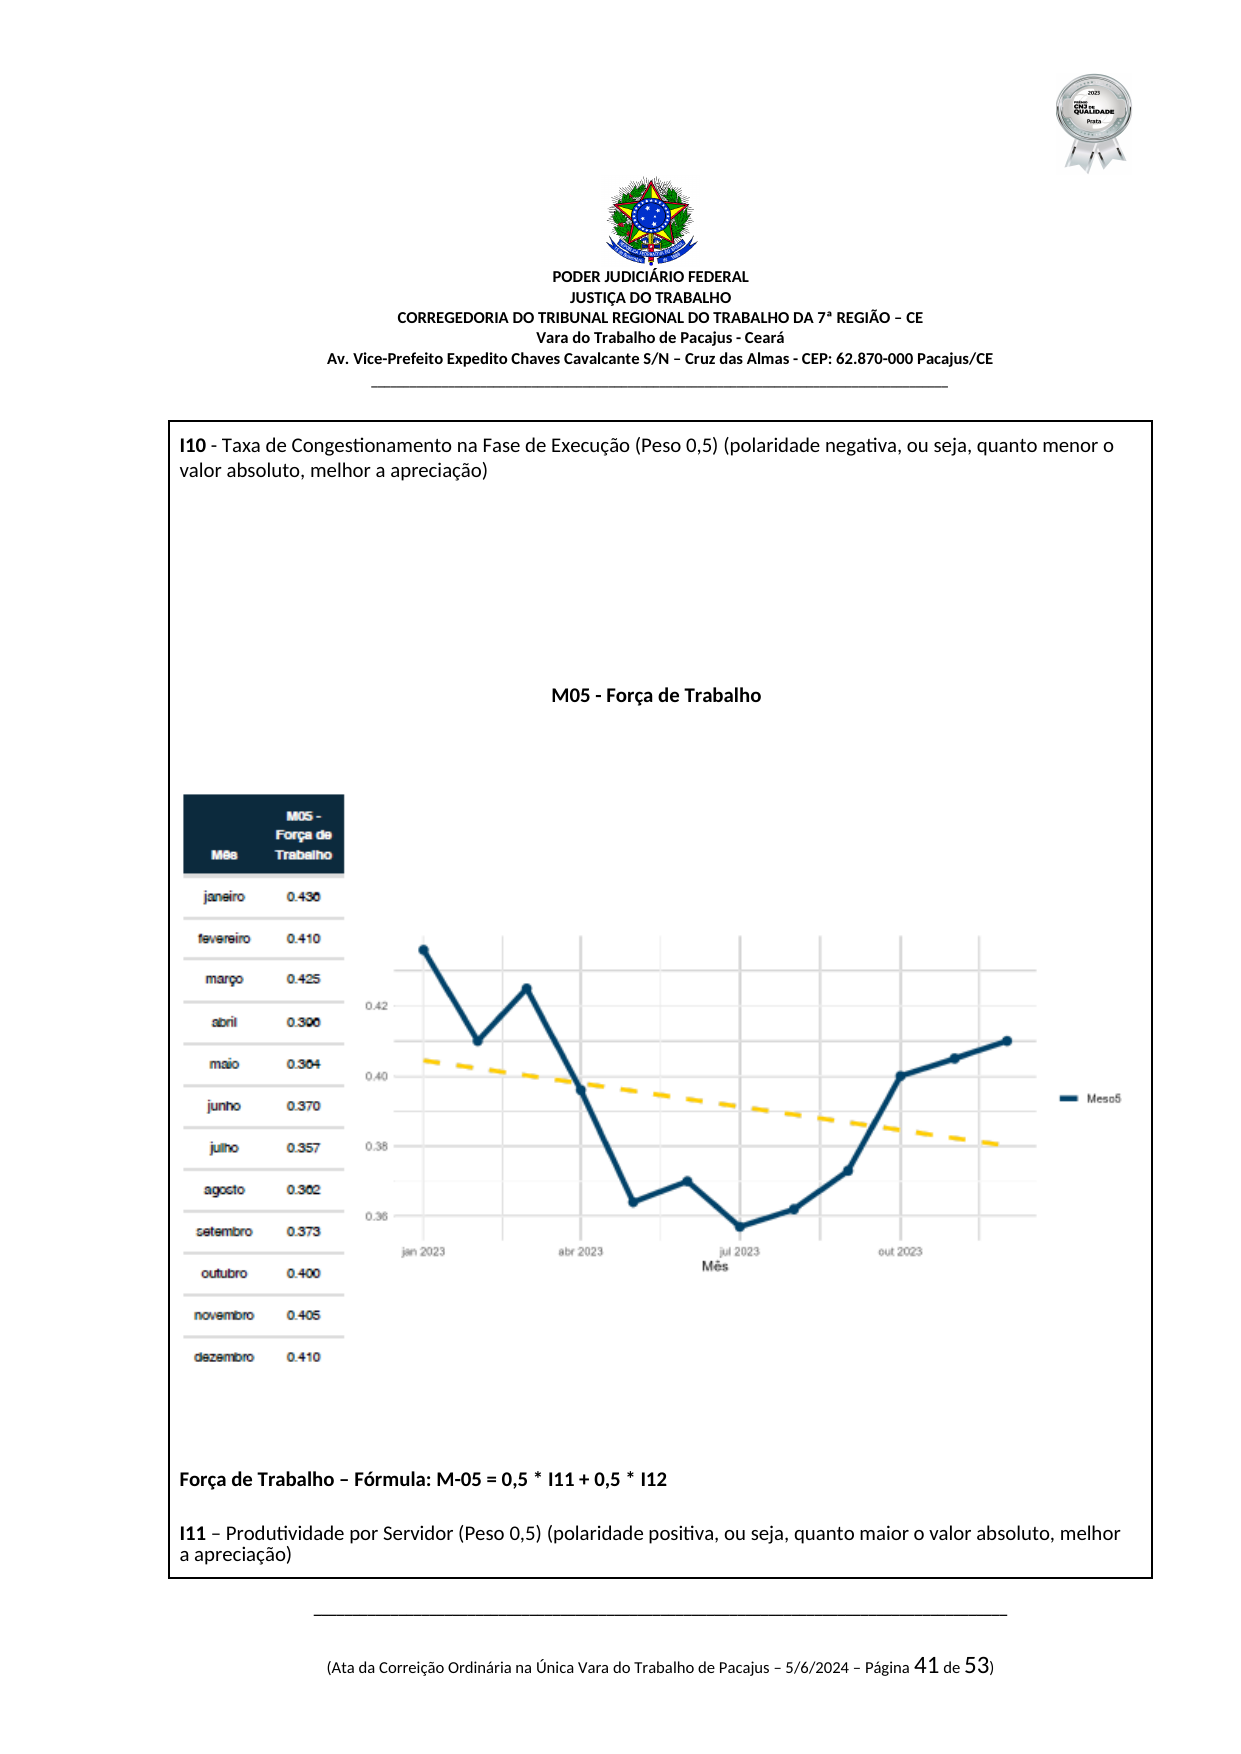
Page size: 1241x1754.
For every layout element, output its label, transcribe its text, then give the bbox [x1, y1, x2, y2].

table_header I10 - Taxa de Congestionamento na Fase de Execução (Peso 0,5) (polaridade negativa, ou seja, quanto menor o valor absoluto, melhor a apreciação) M05 - Força de Trabalho Força de Trabalho – Fórmula: M-05 = 0,5 * I11 + 0,5 * I12 I11 – Produtividade por Servidor (Peso 0,5) (polaridade positiva, ou seja, quanto maior o valor absoluto, melhor a apreciação) [170, 422, 1151, 1577]
picture [1056, 73, 1133, 175]
picture [601, 175, 700, 267]
picture [179, 790, 1139, 1379]
